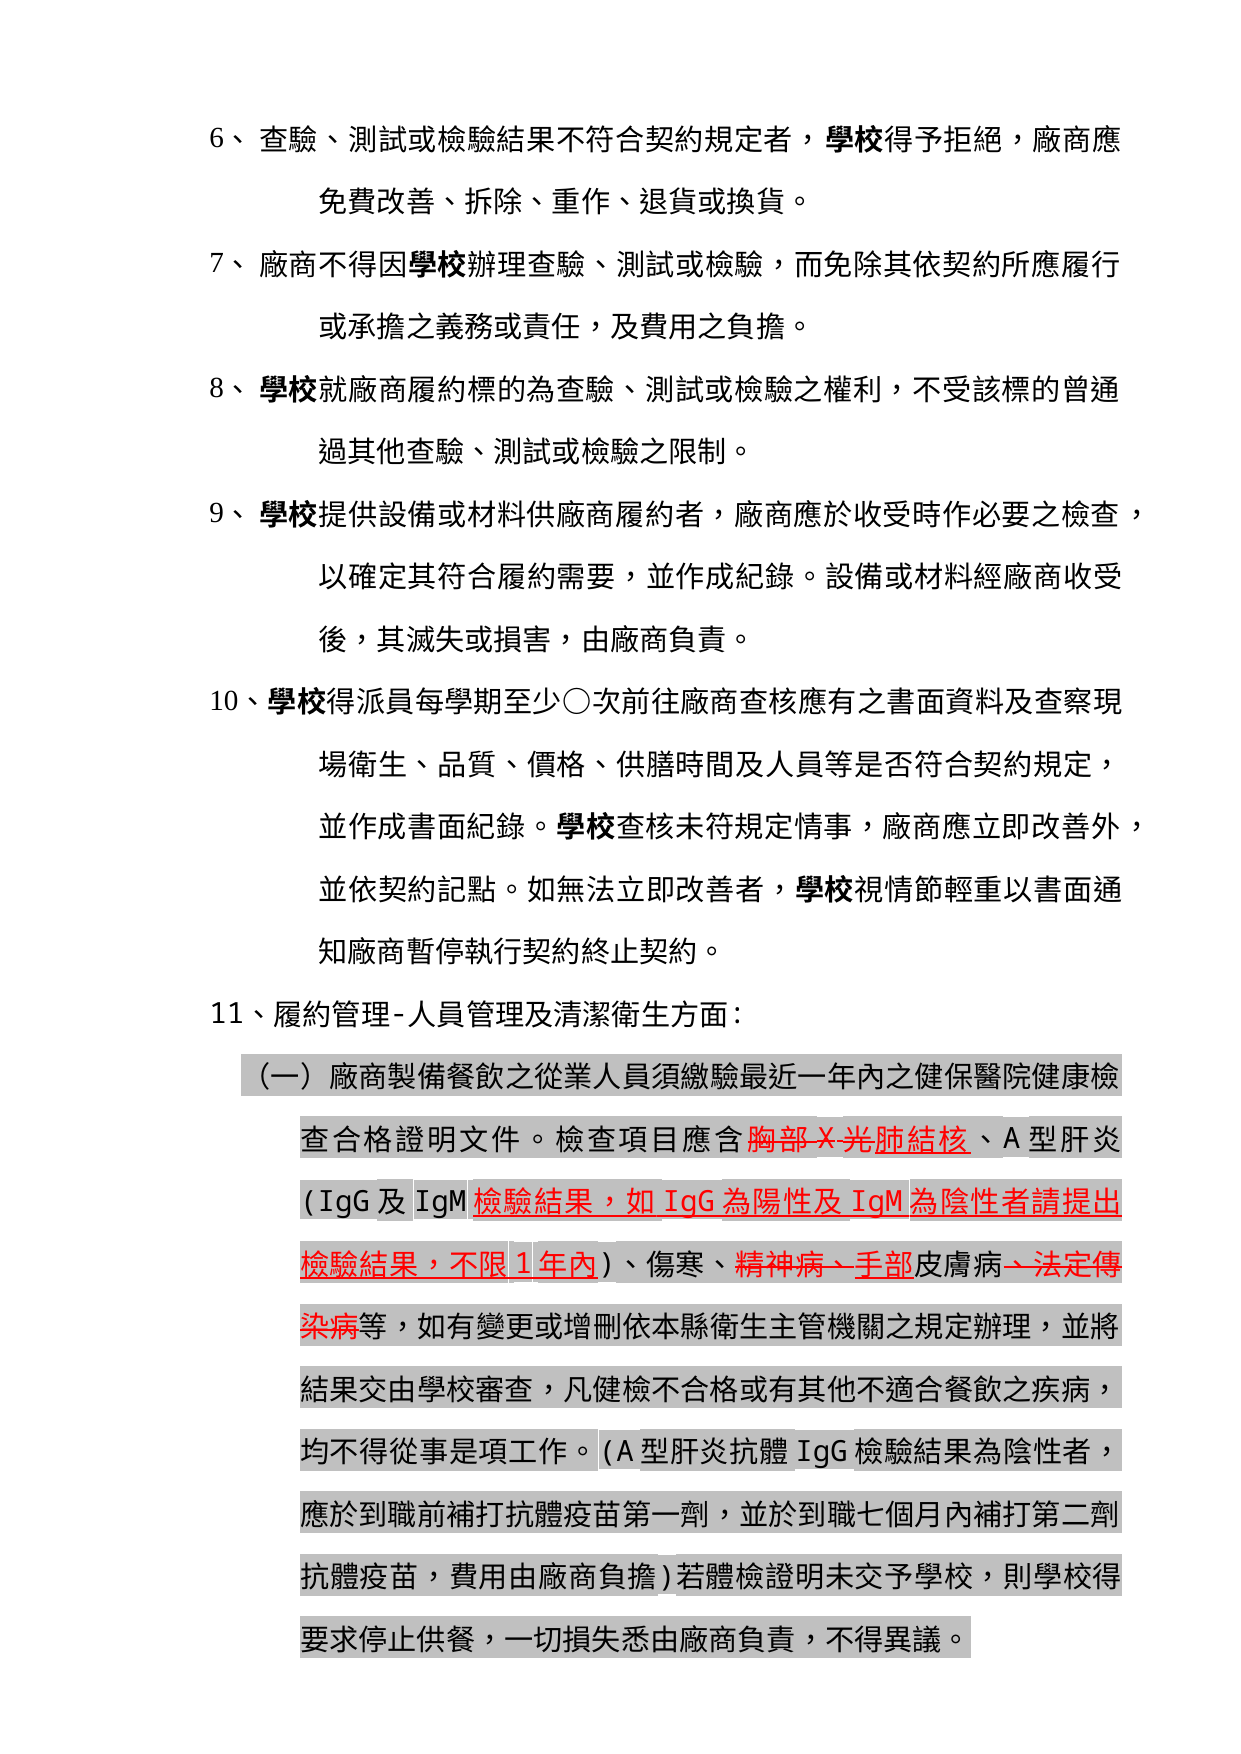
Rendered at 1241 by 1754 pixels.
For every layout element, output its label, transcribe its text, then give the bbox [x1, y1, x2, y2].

list 履約管理-人員管理及清潔衛生方面: [209, 971, 1122, 1033]
list 學校提供設備或材料供廠商履約者，廠商應於收受時作必要之檢查，以確定其符合履約需要，並作成紀錄。設備或材料經廠商收受後，其滅失或損害，由廠商負責。 [209, 471, 1122, 658]
list 學校就廠商履約標的為查驗、測試或檢驗之權利，不受該標的曾通過其他查驗、測試或檢驗之限制。 [209, 346, 1122, 471]
list 廠商不得因學校辦理查驗、測試或檢驗，而免除其依契約所應履行或承擔之義務或責任，及費用之負擔。 [209, 221, 1122, 346]
list 學校得派員每學期至少○次前往廠商查核應有之書面資料及查察現場衛生、品質、價格、供膳時間及人員等是否符合契約規定，並作成書面紀錄。學校查核未符規定情事，廠商應立即改善外，並依契約記點。如無法立即改善者，學校視情節輕重以書面通知廠商暫停執行契約終止契約。 [209, 658, 1122, 971]
text （一）廠商製備餐飲之從業人員須繳驗最近一年內之健保醫院健康檢查合格證明文件。檢查項目應含胸部X光肺結核、A型肝炎(IgG及IgM檢驗結果，如IgG為陽性及IgM為陰性者請提出檢驗結果，不限1年內)、傷寒、精神病、手部皮膚病、法定傳染病等，如有變更或增刪依本縣衛生主管機關之規定辦理，並將結果交由學校審查，凡健檢不合格或有其他不適合餐飲之疾病，均不得從事是項工作。(A型肝炎抗體IgG檢驗結果為陰性者，應於到職前補打抗體疫苗第一劑，並於到職七個月內補打第二劑抗體疫苗，費用由廠商負擔)若體檢證明未交予學校，則學校得要求停止供餐，一切損失悉由廠商負責，不得異議。 [150, 1033, 1122, 1658]
list 查驗、測試或檢驗結果不符合契約規定者，學校得予拒絕，廠商應免費改善、拆除、重作、退貨或換貨。 [209, 96, 1122, 221]
